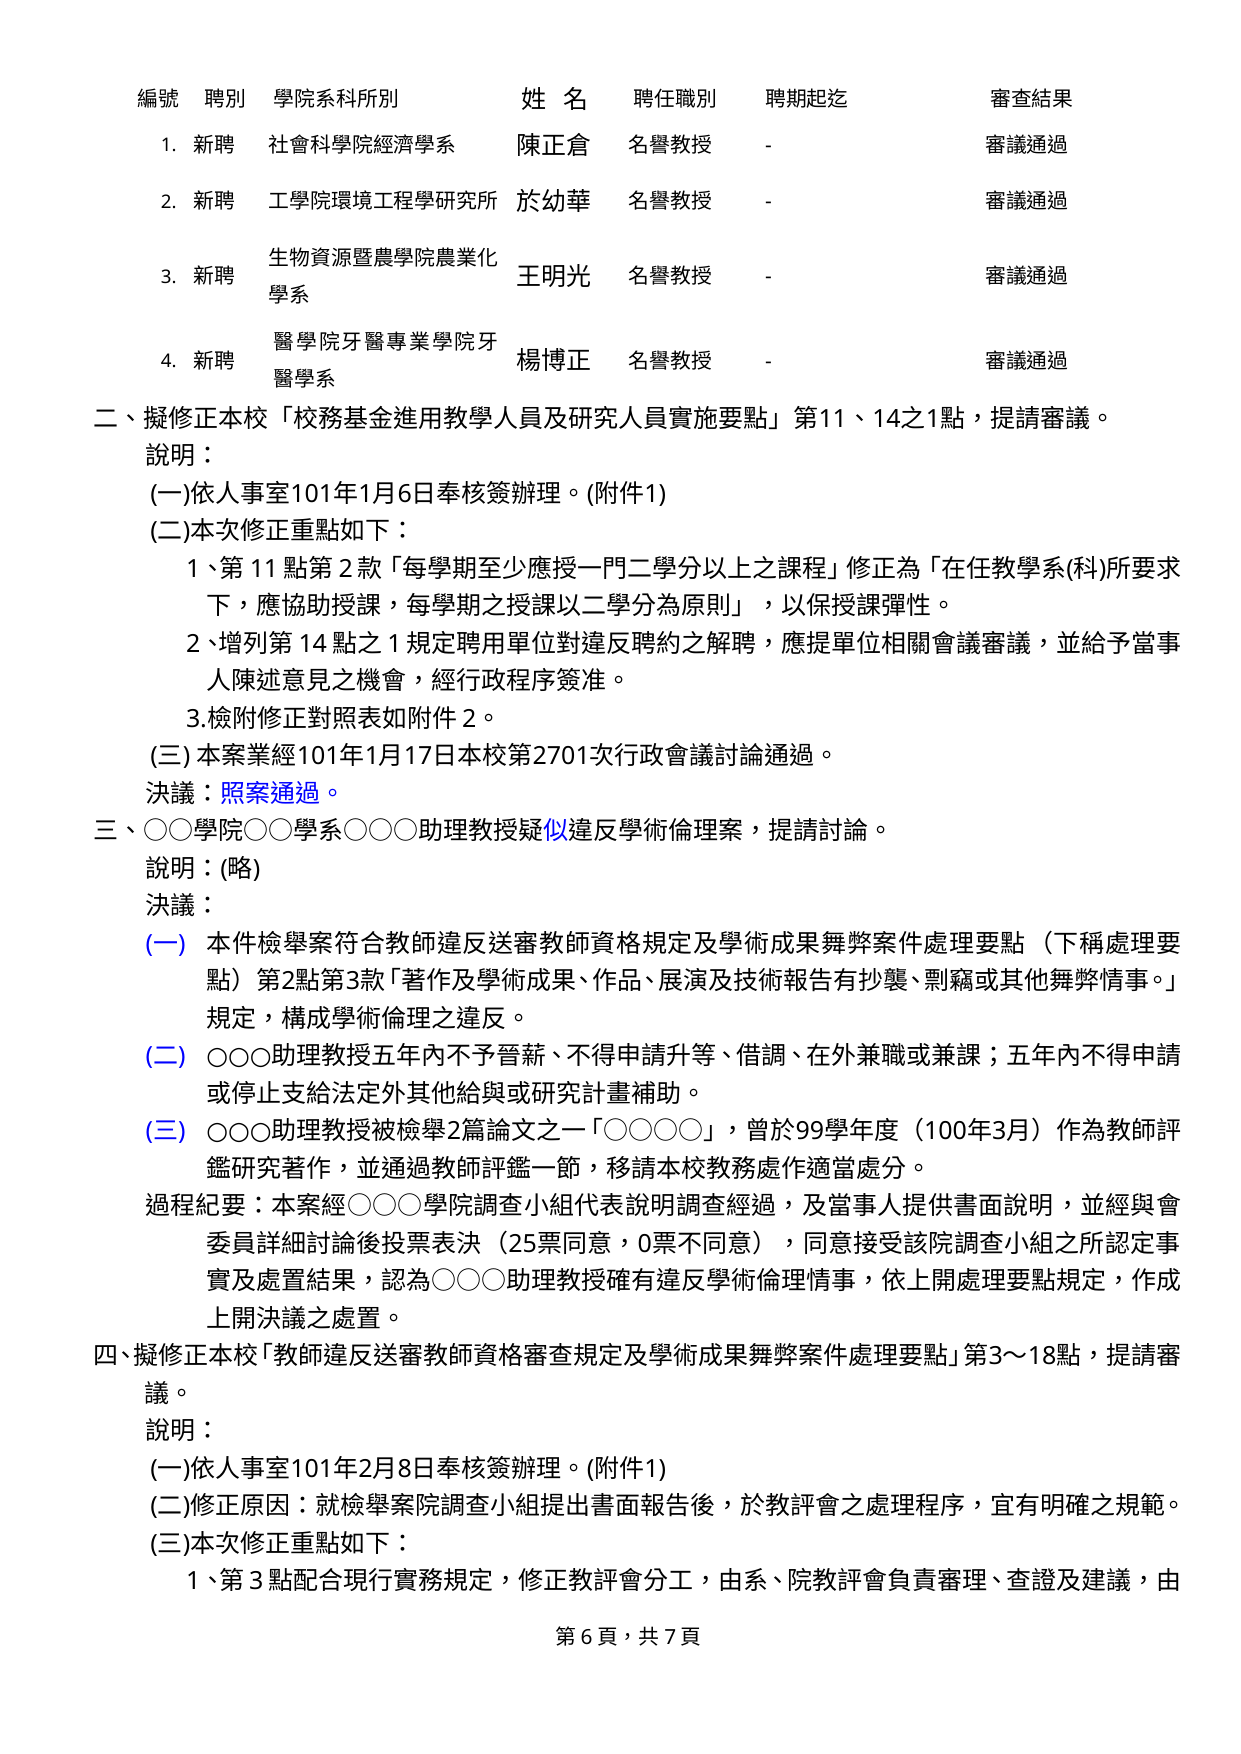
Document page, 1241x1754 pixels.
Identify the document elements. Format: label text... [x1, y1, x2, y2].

table_header 編號 [131, 79, 187, 116]
text 二、擬修正本校「校務基金進用教學人員及研究人員實施要點」第11、14之1點，提請審議。 [93, 398, 1181, 435]
table_cell 審議通過 [979, 229, 1195, 323]
text 說明：(略) [145, 848, 1181, 885]
text (二)修正原因：就檢舉案院調查小組提出書面報告後，於教評會之處理程序，宜有明確之規範。 [150, 1485, 1181, 1523]
text (三)本次修正重點如下： [150, 1523, 1181, 1560]
table_cell - [754, 229, 979, 323]
text 3.檢附修正對照表如附件2。 [186, 698, 1181, 735]
table_header 聘期起迄 [754, 79, 979, 116]
table_cell 社會科學院經濟學系 [263, 116, 510, 173]
table_cell 陳正倉 [510, 116, 622, 173]
table_cell 楊博正 [510, 323, 622, 398]
table_cell 1. [131, 116, 187, 173]
table_cell 醫學院牙醫專業學院牙醫學系 [263, 323, 510, 398]
list ○○○助理教授五年內不予晉薪、不得申請升等、借調、在外兼職或兼課；五年內不得申請或停止支給法定外其他給與或研究計畫補助。 [145, 1035, 1181, 1110]
table_cell 名譽教授 [623, 173, 754, 229]
text 2、增列第14點之1規定聘用單位對違反聘約之解聘，應提單位相關會議審議，並給予當事人陳述意見之機會，經行政程序簽准。 [186, 623, 1181, 698]
table_cell 名譽教授 [623, 229, 754, 323]
table_cell 新聘 [188, 229, 262, 323]
table_cell 審議通過 [979, 116, 1195, 173]
text 三、○○學院○○學系○○○助理教授疑似違反學術倫理案，提請討論。 [93, 810, 1181, 848]
table_cell 3. [131, 229, 187, 323]
text (一)依人事室101年2月8日奉核簽辦理。(附件1) [150, 1448, 1181, 1485]
text (一)依人事室101年1月6日奉核簽辦理。(附件1) [150, 473, 1181, 510]
text 1、第11點第2款「每學期至少應授一門二學分以上之課程」修正為「在任教學系(科)所要求下，應協助授課，每學期之授課以二學分為原則」，以保授課彈性。 [186, 548, 1181, 623]
table_cell 新聘 [188, 116, 262, 173]
table_cell 2. [131, 173, 187, 229]
text (二)本次修正重點如下： [150, 510, 1181, 548]
table_cell 4. [131, 323, 187, 398]
table_cell 審議通過 [979, 173, 1195, 229]
list 本件檢舉案符合教師違反送審教師資格規定及學術成果舞弊案件處理要點（下稱處理要點）第2點第3款「著作及學術成果、作品、展演及技術報告有抄襲、剽竊或其他舞弊情事。」規定，構成學術倫理之違反。 [145, 923, 1181, 1035]
table_cell 新聘 [188, 173, 262, 229]
text 四、擬修正本校「教師違反送審教師資格審查規定及學術成果舞弊案件處理要點」第3～18點，提請審議。 [93, 1335, 1181, 1410]
text 1、第3點配合現行實務規定，修正教評會分工，由系、院教評會負責審理、查證及建議，由 [186, 1560, 1181, 1598]
text 決議： [145, 885, 1181, 923]
table_header 聘別 [188, 79, 262, 116]
text 說明： [145, 1410, 1181, 1448]
table_header 姓 名 [510, 79, 622, 116]
table_cell 工學院環境工程學研究所 [263, 173, 510, 229]
list ○○○助理教授被檢舉2篇論文之一「○○○○」，曾於99學年度（100年3月）作為教師評鑑研究著作，並通過教師評鑑一節，移請本校教務處作適當處分。 [145, 1110, 1181, 1185]
table_header 審查結果 [979, 79, 1195, 116]
table_cell 王明光 [510, 229, 622, 323]
table_cell 名譽教授 [623, 323, 754, 398]
table_cell 生物資源暨農學院農業化學系 [263, 229, 510, 323]
table_cell 於幼華 [510, 173, 622, 229]
table_cell - [754, 323, 979, 398]
text 決議：照案通過。 [145, 773, 1181, 810]
table_cell 審議通過 [979, 323, 1195, 398]
table_cell - [754, 116, 979, 173]
table_cell - [754, 173, 979, 229]
table_header 聘任職別 [623, 79, 754, 116]
table_cell 新聘 [188, 323, 262, 398]
text 說明： [145, 435, 1181, 473]
table_header 學院系科所別 [263, 79, 510, 116]
text 過程紀要：本案經○○○學院調查小組代表說明調查經過，及當事人提供書面說明，並經與會委員詳細討論後投票表決（25票同意，0票不同意），同意接受該院調查小組之所認定事實及處置結果，認為○○○助理教授確有違反學術倫理情事，依上開處理要點規定，作成上開決議之處置。 [145, 1185, 1181, 1335]
text (三) 本案業經101年1月17日本校第2701次行政會議討論通過。 [150, 735, 1181, 773]
table_cell 名譽教授 [623, 116, 754, 173]
